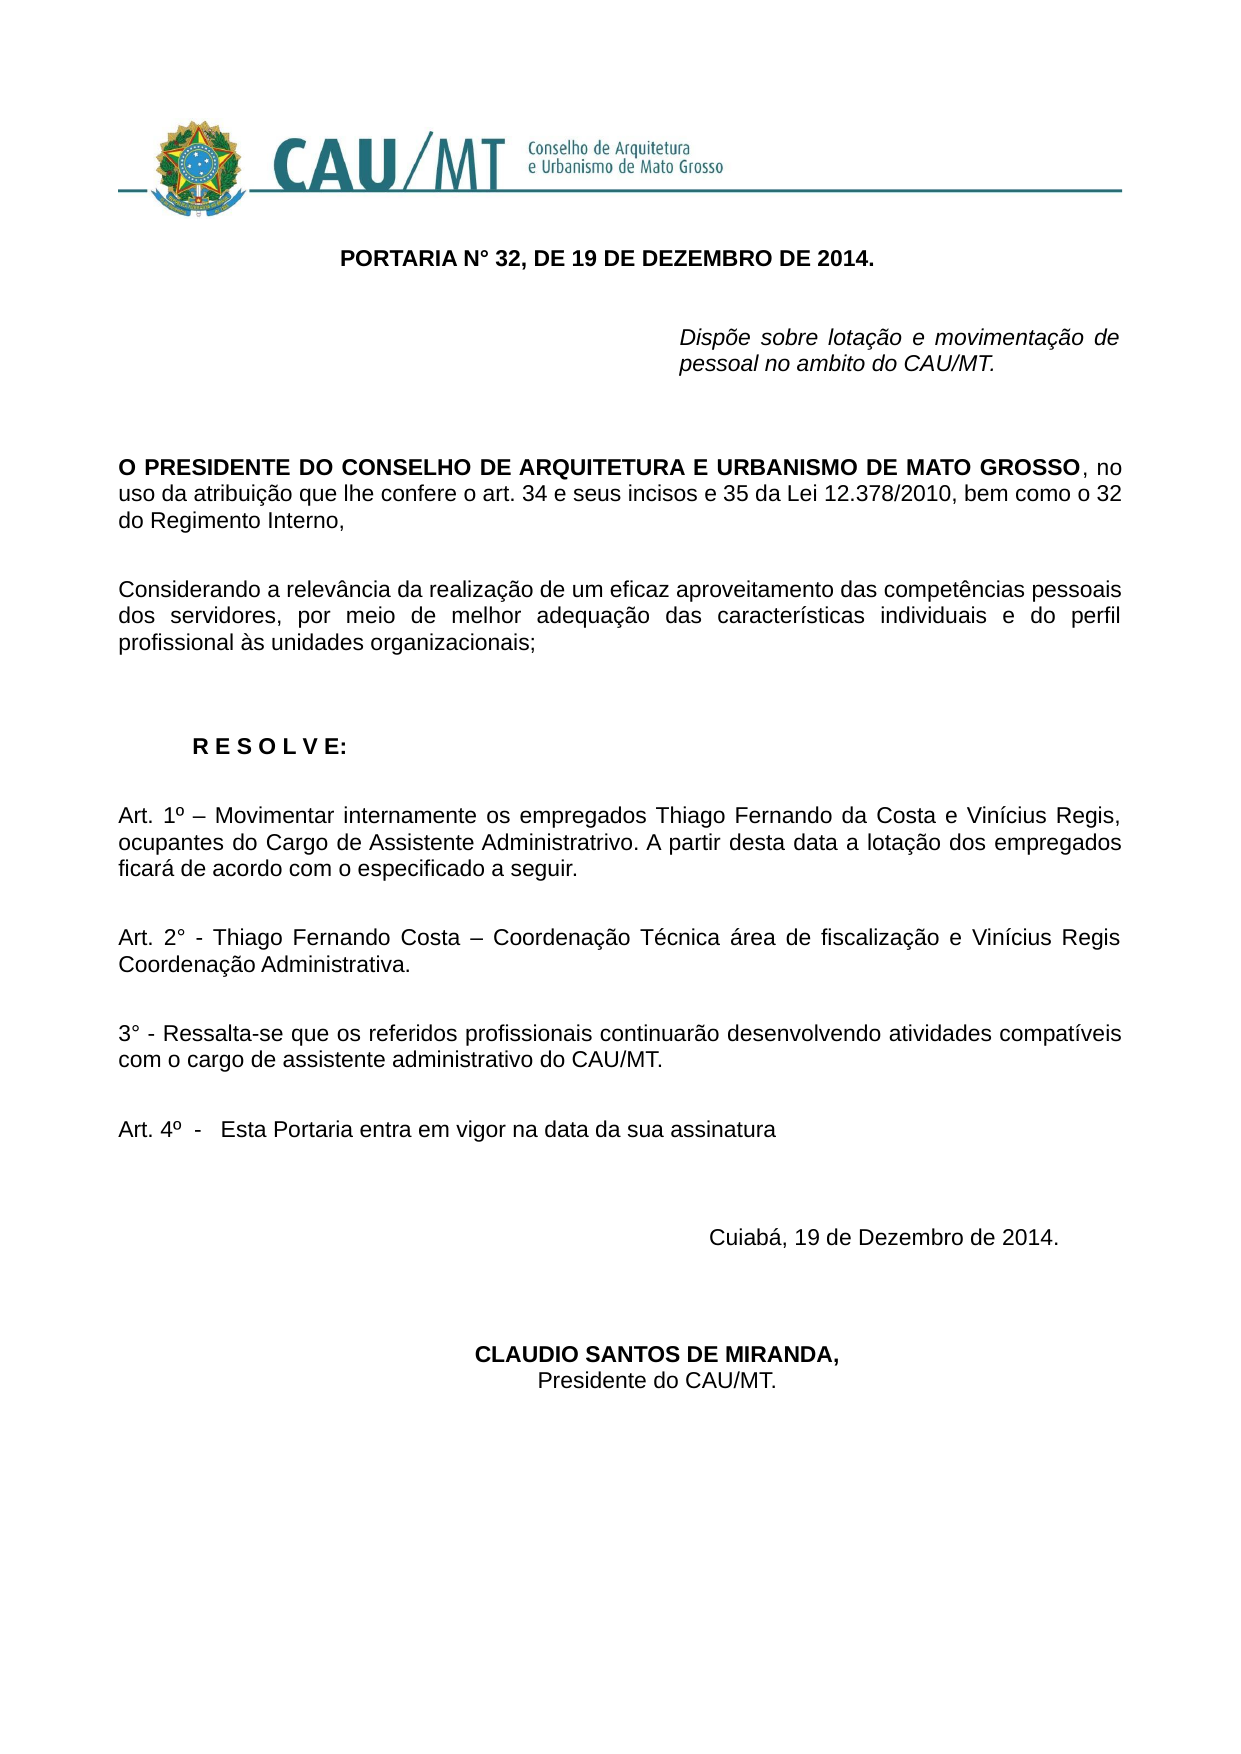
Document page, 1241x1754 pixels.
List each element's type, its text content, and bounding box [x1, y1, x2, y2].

picture [118, 118, 1123, 219]
text Art. 2° - Thiago Fernando Costa – Coordenação Técnica área de fiscalização e Vinícius Regis Coordenação Administrativa. [118, 924, 1122, 977]
text Dispõe sobre lotação e movimentação de pessoal no ambito do CAU/MT. [679, 323, 1122, 376]
text PORTARIA N° 32, DE 19 DE DEZEMBRO DE 2014. [118, 244, 1122, 271]
text Art. 4º - Esta Portaria entra em vigor na data da sua assinatura [118, 1116, 1122, 1142]
text Presidente do CAU/MT. [192, 1367, 1122, 1393]
text Cuiabá, 19 de Dezembro de 2014. [192, 1224, 1122, 1250]
text O PRESIDENTE DO CONSELHO DE ARQUITETURA E URBANISMO DE MATO GROSSO, no uso da atribuição que lhe confere o art. 34 e seus incisos e 35 da Lei 12.378/2010, bem como o 32 do Regimento Interno, [118, 454, 1122, 533]
text CLAUDIO SANTOS DE MIRANDA, [192, 1341, 1122, 1367]
text Considerando a relevância da realização de um eficaz aproveitamento das competências pessoais dos servidores, por meio de melhor adequação das características individuais e do perfil profissional às unidades organizacionais; [118, 576, 1122, 655]
text R E S O L V E: [192, 733, 1122, 759]
text 3° - Ressalta-se que os referidos profissionais continuarão desenvolvendo atividades compatíveis com o cargo de assistente administrativo do CAU/MT. [118, 1020, 1122, 1073]
text Art. 1º – Movimentar internamente os empregados Thiago Fernando da Costa e Vinícius Regis, ocupantes do Cargo de Assistente Administratrivo. A partir desta data a lotação dos empregados ficará de acordo com o especificado a seguir. [118, 802, 1122, 881]
